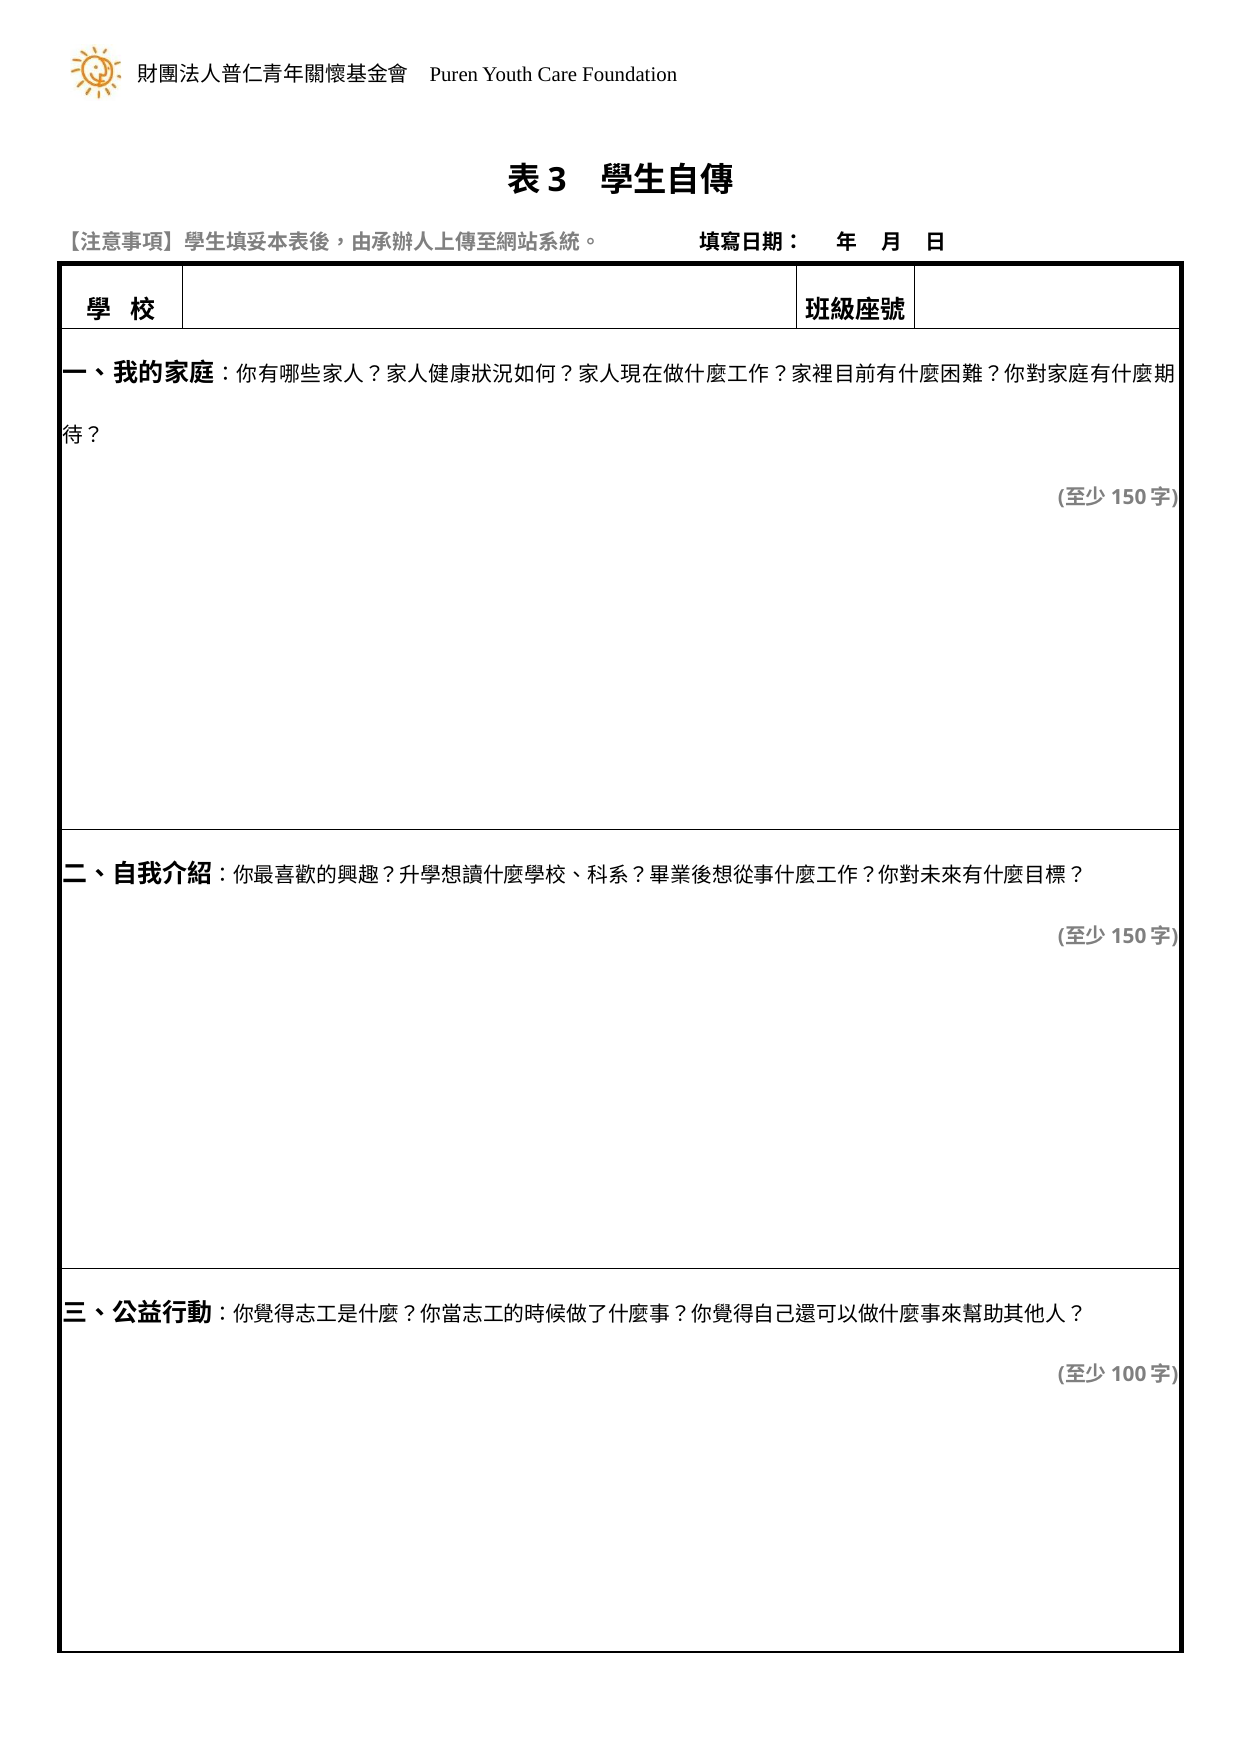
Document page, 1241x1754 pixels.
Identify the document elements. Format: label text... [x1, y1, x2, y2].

table_cell 三、公益行動：你覺得志工是什麼？你當志工的時候做了什麼事？你覺得自己還可以做什麼事來幫助其他人？ (至少100字) [62, 1269, 1179, 1651]
table_cell 二、自我介紹：你最喜歡的興趣？升學想讀什麼學校、科系？畢業後想從事什麼工作？你對未來有什麼目標？ (至少150字) [62, 830, 1179, 1268]
text 表3 學生自傳 [59, 136, 1181, 198]
text 【注意事項】學生填妥本表後，由承辦人上傳至網站系統。 填寫日期： 年 月 日 [59, 198, 1181, 261]
table_header [915, 266, 1179, 328]
table_header [183, 266, 796, 328]
table_header 學校 [62, 266, 182, 328]
table_header 班級座號 [797, 266, 914, 328]
table_cell 一、我的家庭：你有哪些家人？家人健康狀況如何？家人現在做什麼工作？家裡目前有什麼困難？你對家庭有什麼期待？ (至少150字) [62, 329, 1179, 829]
